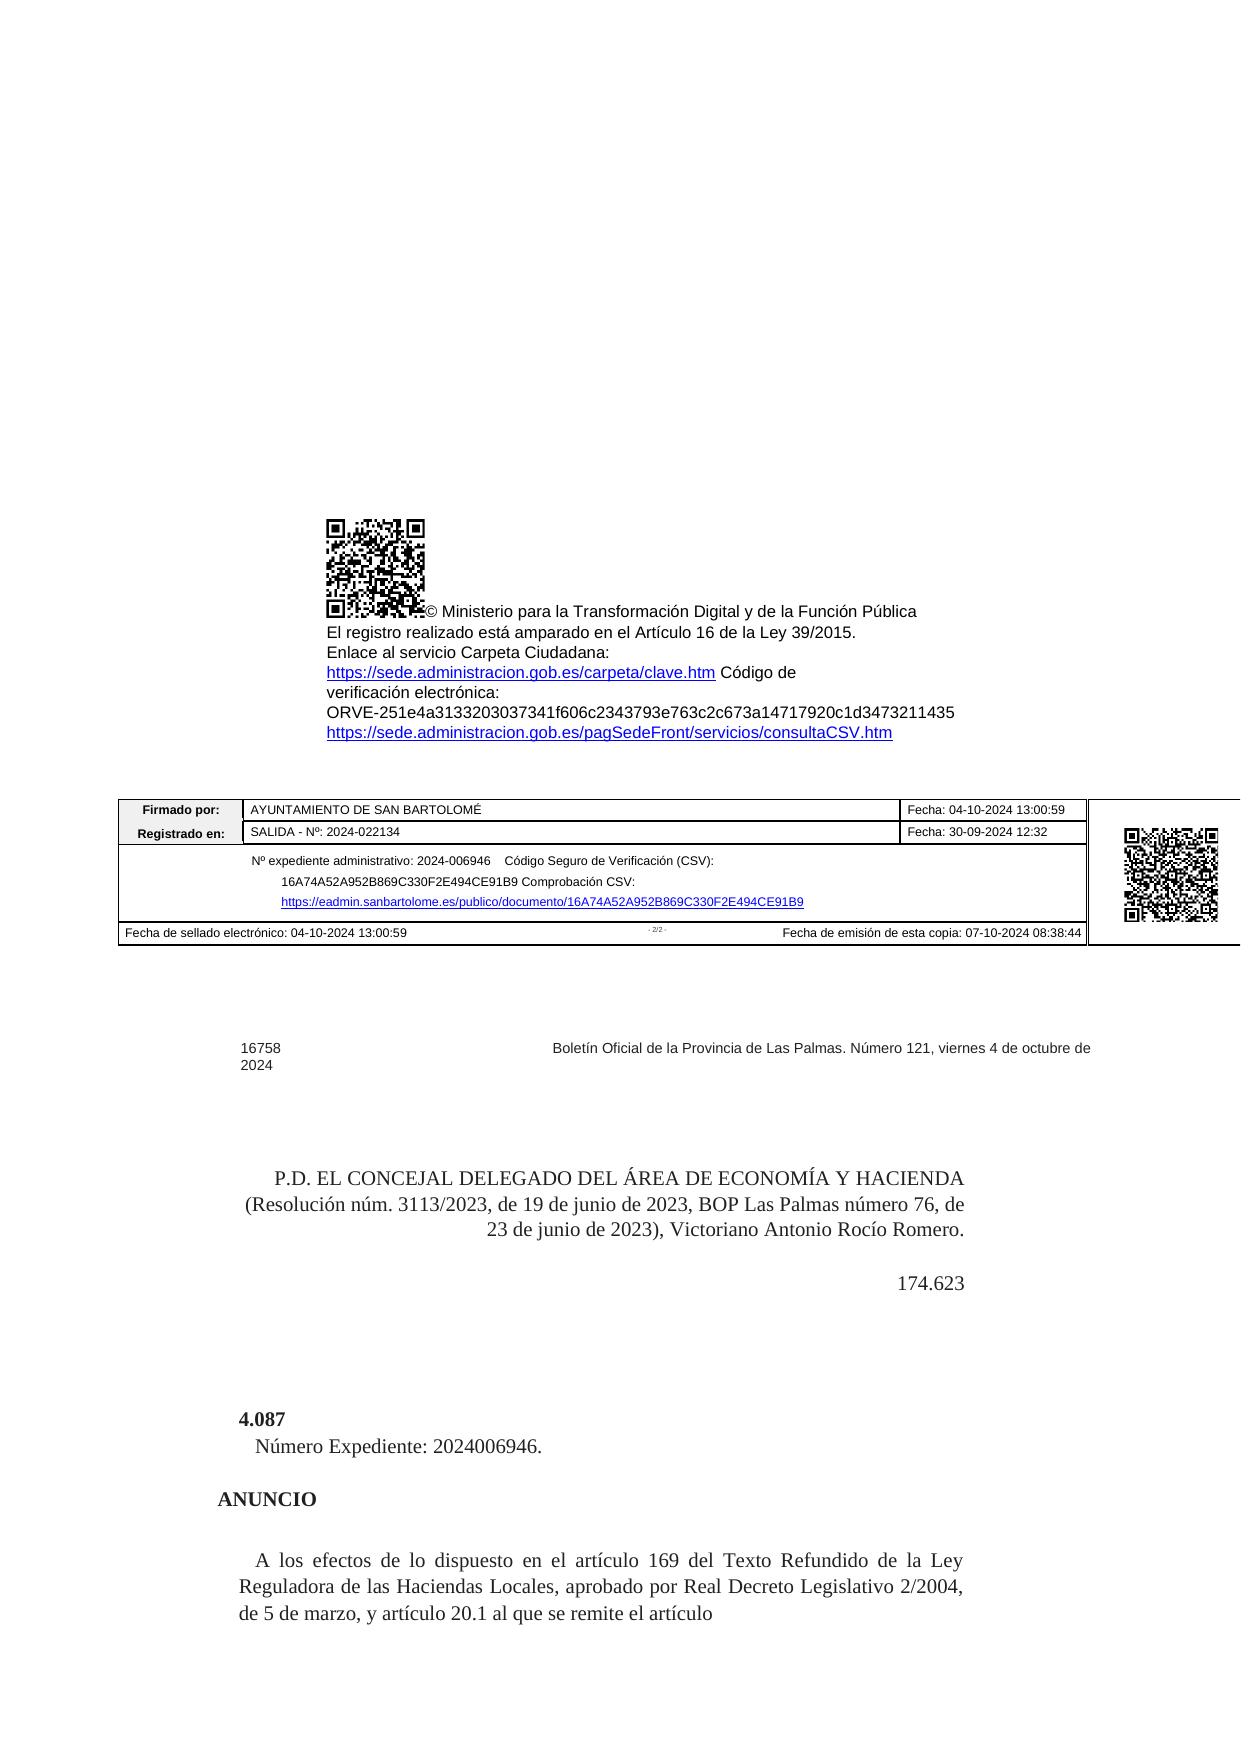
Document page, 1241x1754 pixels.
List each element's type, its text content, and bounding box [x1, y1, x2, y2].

text A los efectos de lo dispuesto en el artículo 169 del Texto Refundido de la Ley Reguladora de las Haciendas Locales, aprobado por Real Decreto Legislativo 2/2004, de 5 de marzo, y artículo 20.1 al que se remite el artículo [238, 1548, 964, 1625]
table_header AYUNTAMIENTO DE SAN BARTOLOMÉ [244, 800, 899, 820]
table_header Fecha: 04-10-2024 13:00:59 [901, 800, 1086, 820]
text Enlace al servicio Carpeta Ciudadana: https://sede.administracion.gob.es/carpeta/clave.htm Código de verificación electrónica: [326, 643, 871, 702]
text ORVE-251e4a3133203037341f606c2343793e763c2c673a14717920c1d3473211435 [326, 703, 1122, 722]
text P.D. EL CONCEJAL DELEGADO DEL ÁREA DE ECONOMÍA Y HACIENDA (Resolución núm. 3113/2023, de 19 de junio de 2023, BOP Las Palmas número 76, de 23 de junio de 2023), Victoriano Antonio Rocío Romero. [238, 1166, 964, 1241]
table_cell SALIDA - Nº: 2024-022134 [244, 822, 899, 843]
table_cell Nº expediente administrativo: 2024-006946 Código Seguro de Verificación (CSV): 16A74A52A952B869C330F2E494CE91B9 Comprobación CSV: https://eadmin.sanbartolome.es/publico/documento/16A74A52A952B869C330F2E494CE91B9 [119, 845, 1086, 921]
table_cell Fecha de sellado electrónico: 04-10-2024 13:00:59 - 2/2 - Fecha de emisión de esta copia: 07-10-2024 08:38:44 [119, 923, 1086, 944]
text El registro realizado está amparado en el Artículo 16 de la Ley 39/2015. [326, 622, 1122, 642]
text https://sede.administracion.gob.es/pagSedeFront/servicios/consultaCSV.htm [326, 723, 1122, 742]
table_header [1089, 800, 1240, 944]
text 16758 Boletín Oficial de la Provincia de Las Palmas. Número 121, viernes 4 de octubre de 2024 [240, 1040, 1122, 1074]
text Número Expediente: 2024006946. [255, 1434, 1122, 1458]
text 174.623 [118, 1270, 964, 1294]
text 4.087 [238, 1407, 1122, 1431]
table_cell Fecha: 30-09-2024 12:32 [901, 822, 1086, 843]
text © Ministerio para la Transformación Digital y de la Función Pública [326, 519, 1122, 621]
table_cell Registrado en: [119, 824, 242, 841]
table_header Firmado por: [119, 800, 242, 818]
text ANUNCIO [217, 1487, 1122, 1511]
